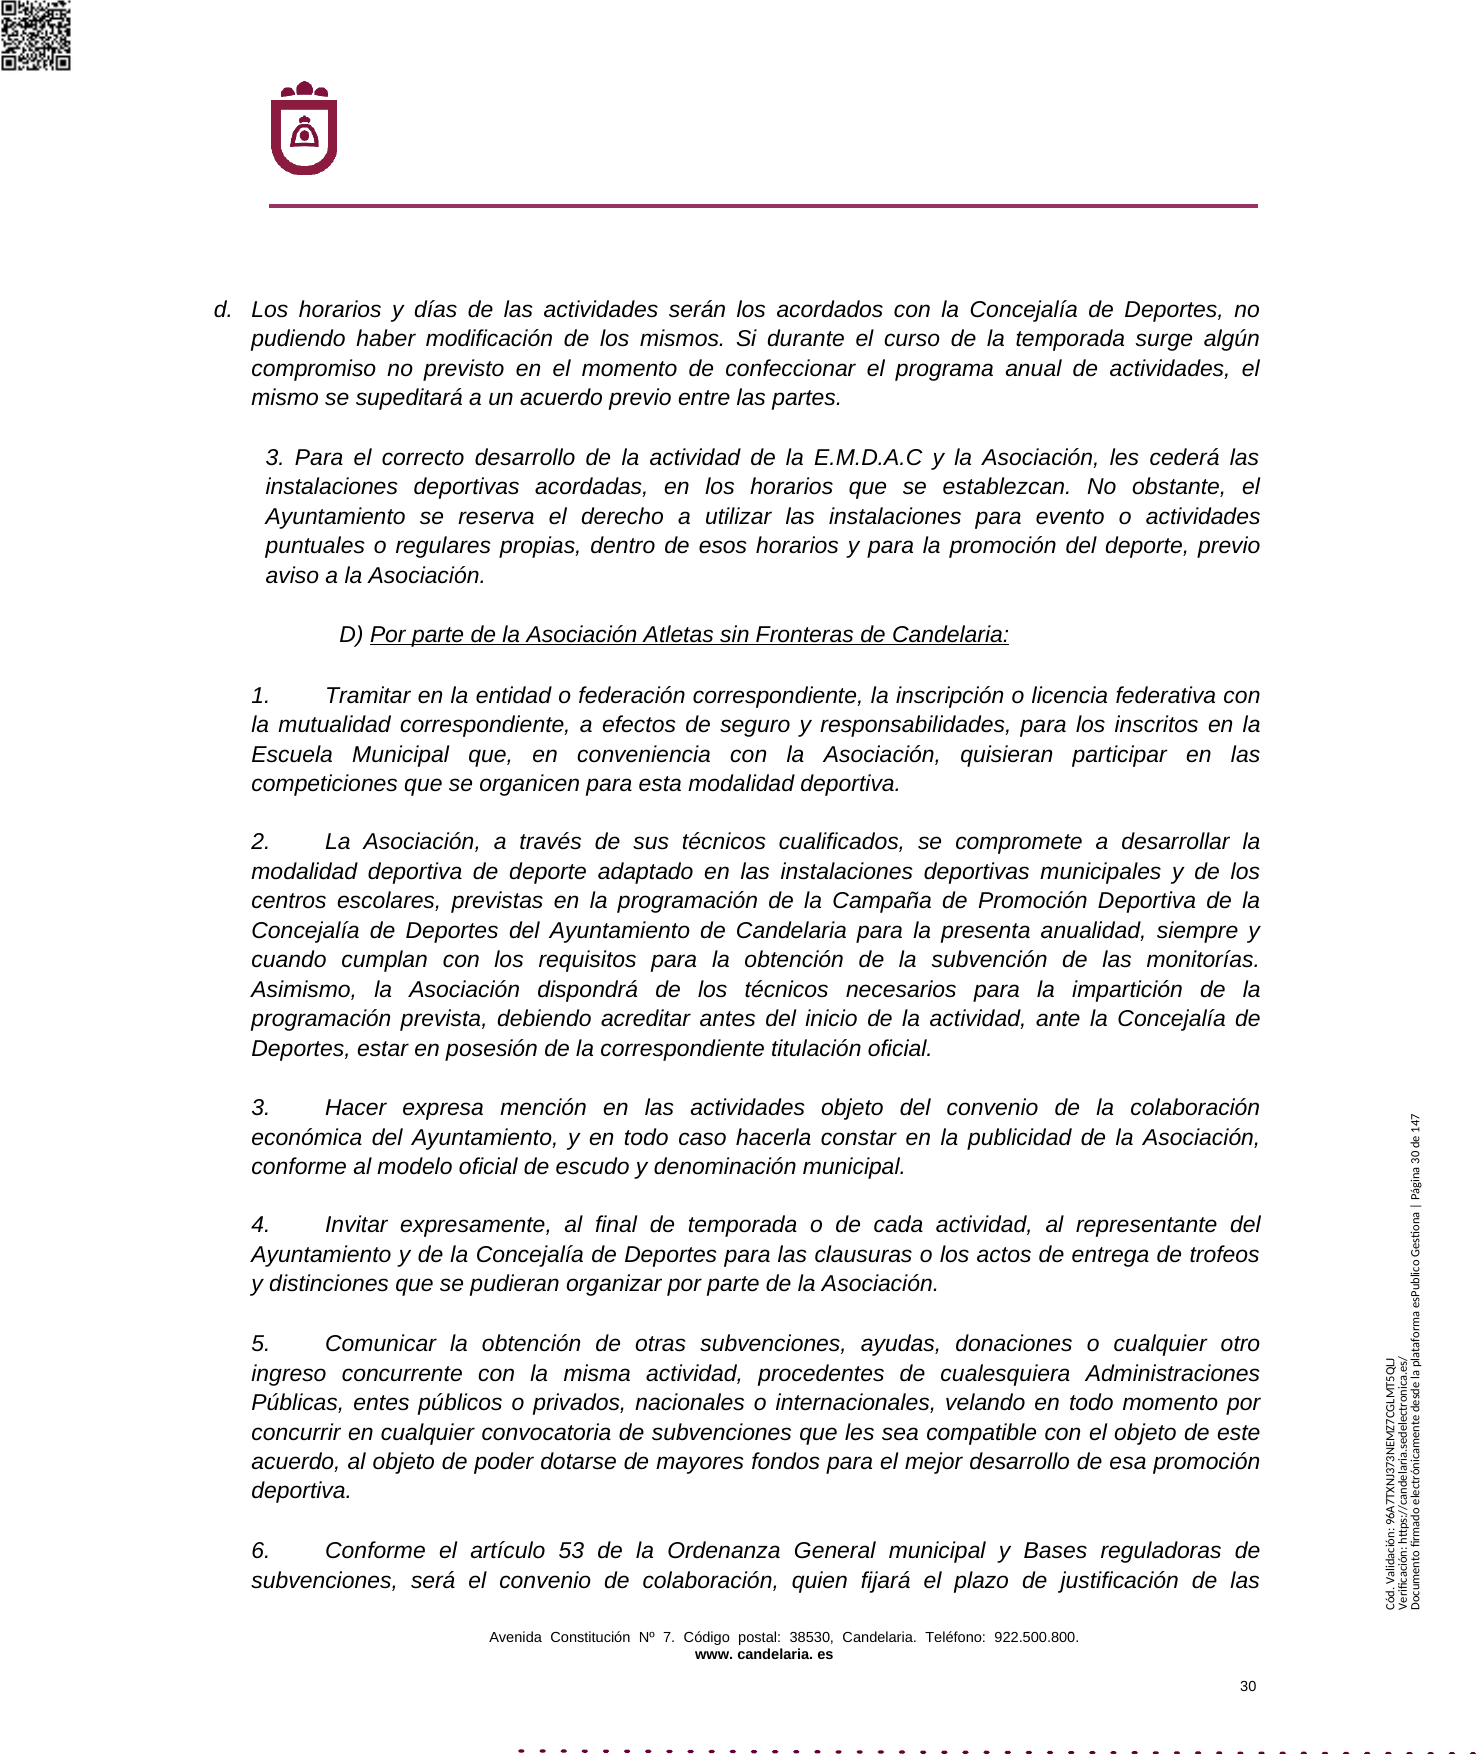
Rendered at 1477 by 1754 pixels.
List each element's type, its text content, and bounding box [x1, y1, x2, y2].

list La Asociación, a través de sus técnicos cualificados, se compromete a desarrollar la modalidad deportiva de deporte adaptado en las instalaciones deportivas municipales y de los centros escolares, previstas en la programación de la Campaña de Promoción Deportiva de la Concejalía de Deportes del Ayuntamiento de Candelaria para la presenta anualidad, siempre y cuando cumplan con los requisitos para la obtención de la subvención de las monitorías. Asimismo, la Asociación dispondrá de los técnicos necesarios para la impartición de la programación prevista, debiendo acreditar antes del inicio de la actividad, ante la Concejalía de Deportes, estar en posesión de la correspondiente titulación oficial. [251, 828, 1263, 1061]
text 3. Para el correcto desarrollo de la actividad de la E.M.D.A.C y la Asociación, les cederá las instalaciones deportivas acordadas, en los horarios que se establezcan. No obstante, el Ayuntamiento se reserva el derecho a utilizar las instalaciones para evento o actividades puntuales o regulares propias, dentro de esos horarios y para la promoción del deporte, previo aviso a la Asociación. [265, 444, 1263, 588]
text D) Por parte de la Asociación Atletas sin Fronteras de Candelaria: [339, 621, 1269, 648]
list Comunicar la obtención de otras subvenciones, ayudas, donaciones o cualquier otro ingreso concurrente con la misma actividad, procedentes de cualesquiera Administraciones Públicas, entes públicos o privados, nacionales o internacionales, velando en todo momento por concurrir en cualquier convocatoria de subvenciones que les sea compatible con el objeto de este acuerdo, al objeto de poder dotarse de mayores fondos para el mejor desarrollo de esa promoción deportiva. [251, 1330, 1263, 1504]
list Tramitar en la entidad o federación correspondiente, la inscripción o licencia federativa con la mutualidad correspondiente, a efectos de seguro y responsabilidades, para los inscritos en la Escuela Municipal que, en conveniencia con la Asociación, quisieran participar en las competiciones que se organicen para esta modalidad deportiva. [251, 682, 1263, 796]
list Invitar expresamente, al final de temporada o de cada actividad, al representante del Ayuntamiento y de la Concejalía de Deportes para las clausuras o los actos de entrega de trofeos y distinciones que se pudieran organizar por parte de la Asociación. [251, 1211, 1263, 1297]
list Hacer expresa mención en las actividades objeto del convenio de la colaboración económica del Ayuntamiento, y en todo caso hacerla constar en la publicidad de la Asociación, conforme al modelo oficial de escudo y denominación municipal. [251, 1094, 1263, 1179]
list Conforme el artículo 53 de la Ordenanza General municipal y Bases reguladoras de subvenciones, será el convenio de colaboración, quien fijará el plazo de justificación de las [251, 1537, 1263, 1593]
list Los horarios y días de las actividades serán los acordados con la Concejalía de Deportes, no pudiendo haber modificación de los mismos. Si durante el curso de la temporada surge algún compromiso no previsto en el momento de confeccionar el programa anual de actividades, el mismo se supeditará a un acuerdo previo entre las partes. [214, 296, 1263, 410]
